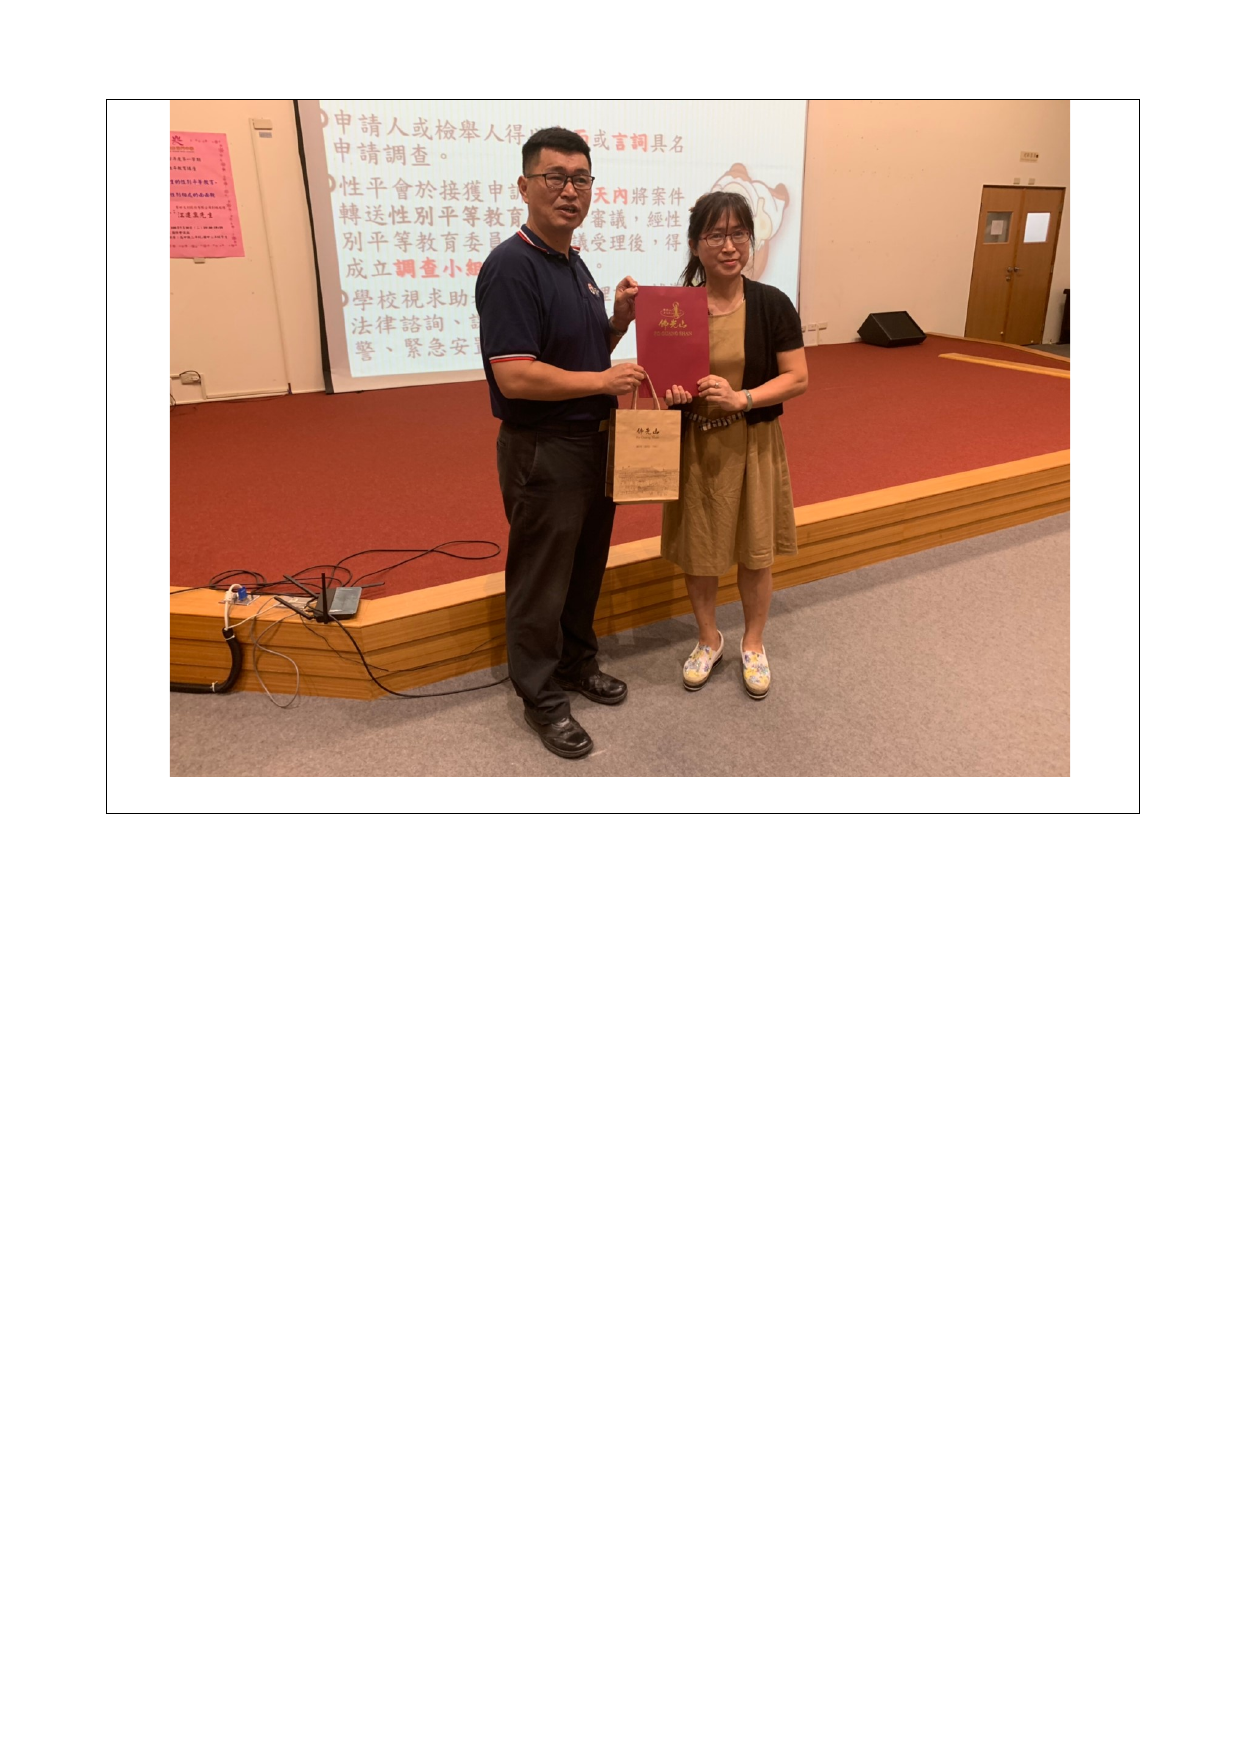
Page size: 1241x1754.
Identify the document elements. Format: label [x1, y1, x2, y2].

table_cell [107, 100, 1139, 812]
picture [169, 100, 1071, 777]
